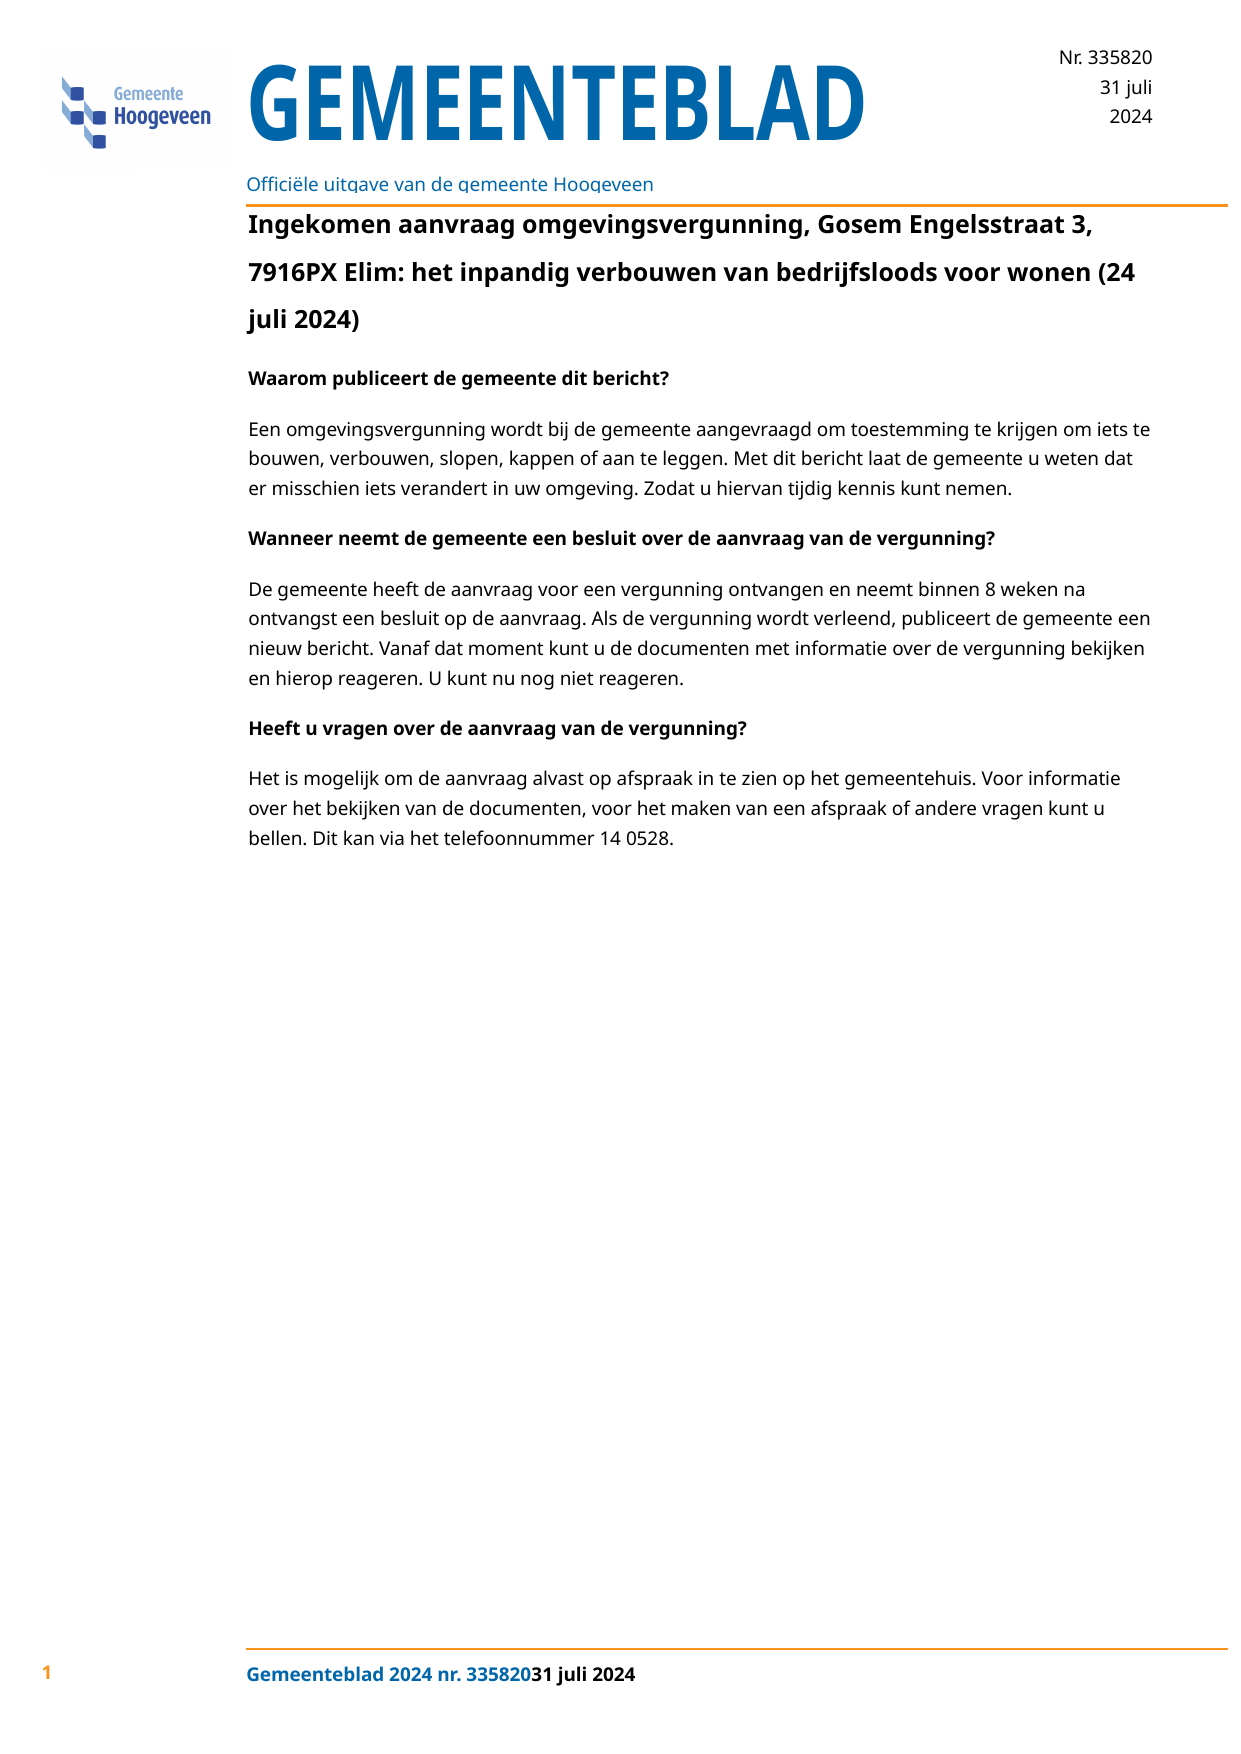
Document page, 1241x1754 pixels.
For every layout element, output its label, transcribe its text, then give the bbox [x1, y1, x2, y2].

text Het is mogelijk om de aanvraag alvast op afspraak in te zien op het gemeentehuis. Voor informatie over het bekijken van de documenten, voor het maken van een afspraak of andere vragen kunt u bellen. Dit kan via het telefoonnummer 14 0528. [248, 766, 1152, 850]
text Ingekomen aanvraag omgevingsvergunning, Gosem Engelsstraat 3, 7916PX Elim: het inpandig verbouwen van bedrijfsloods voor wonen (24 juli 2024) [248, 207, 1152, 336]
picture [41, 47, 231, 172]
text Een omgevingsvergunning wordt bij de gemeente aangevraagd om toestemming te krijgen om iets te bouwen, verbouwen, slopen, kappen of aan te leggen. Met dit bericht laat de gemeente u weten dat er misschien iets verandert in uw omgeving. Zodat u hiervan tijdig kennis kunt nemen. [248, 416, 1152, 501]
text De gemeente heeft de aanvraag voor een vergunning ontvangen en neemt binnen 8 weken na ontvangst een besluit op de aanvraag. Als de vergunning wordt verleend, publiceert de gemeente een nieuw bericht. Vanaf dat moment kunt u de documenten met informatie over de vergunning bekijken en hierop reageren. U kunt nu nog niet reageren. [248, 576, 1152, 690]
text Wanneer neemt de gemeente een besluit over de aanvraag van de vergunning? [248, 526, 1152, 551]
text Heeft u vragen over de aanvraag van de vergunning? [248, 715, 1152, 741]
text Waarom publiceert de gemeente dit bericht? [248, 366, 1152, 391]
